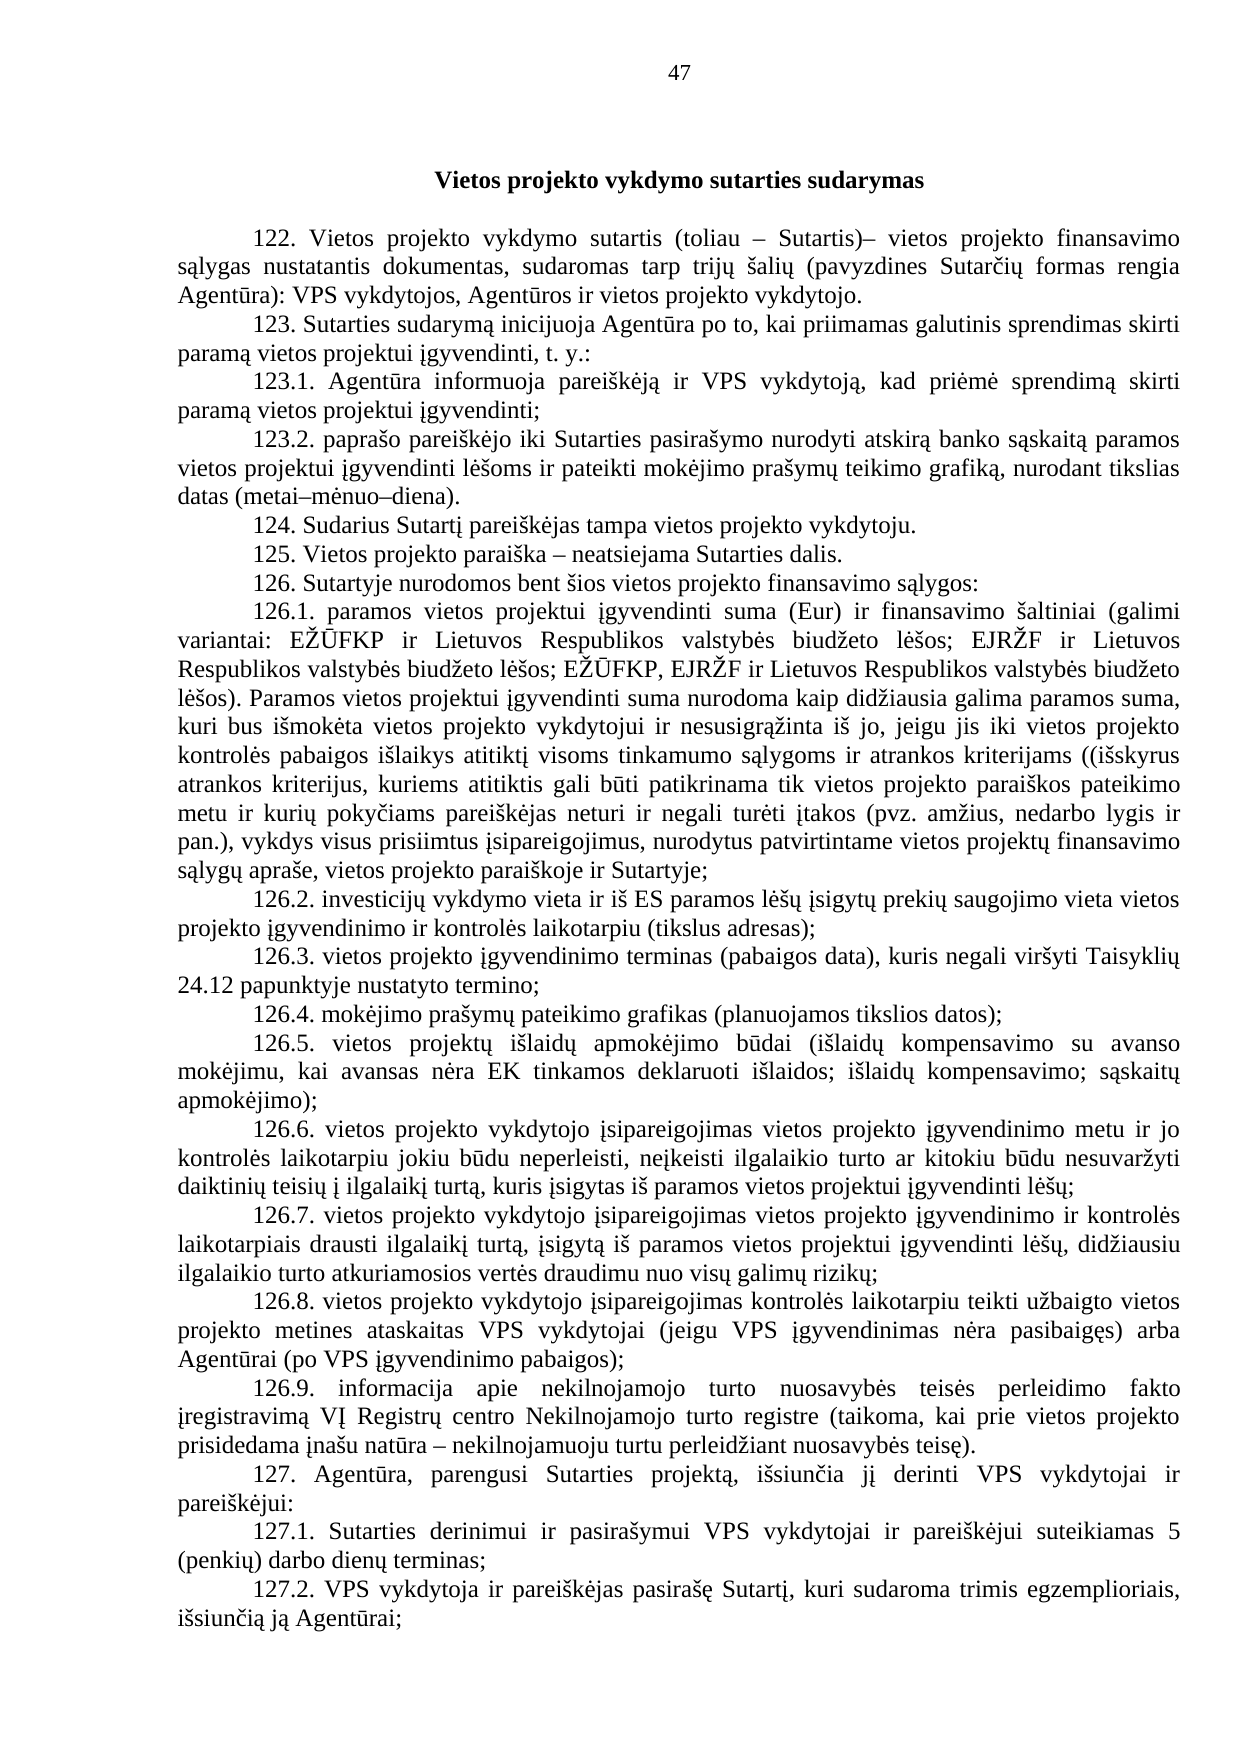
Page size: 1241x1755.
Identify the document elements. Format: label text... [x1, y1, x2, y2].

text 126.5. vietos projektų išlaidų apmokėjimo būdai (išlaidų kompensavimo su avanso mokėjimu, kai avansas nėra EK tinkamos deklaruoti išlaidos; išlaidų kompensavimo; sąskaitų apmokėjimo); [177, 1028, 1181, 1114]
text 124. Sudarius Sutartį pareiškėjas tampa vietos projekto vykdytoju. [177, 510, 1181, 539]
text 127. Agentūra, parengusi Sutarties projektą, išsiunčia jį derinti VPS vykdytojai ir pareiškėjui: [177, 1459, 1181, 1516]
text 126.2. investicijų vykdymo vieta ir iš ES paramos lėšų įsigytų prekių saugojimo vieta vietos projekto įgyvendinimo ir kontrolės laikotarpiu (tikslus adresas); [177, 884, 1181, 941]
text 126.7. vietos projekto vykdytojo įsipareigojimas vietos projekto įgyvendinimo ir kontrolės laikotarpiais drausti ilgalaikį turtą, įsigytą iš paramos vietos projektui įgyvendinti lėšų, didžiausiu ilgalaikio turto atkuriamosios vertės draudimu nuo visų galimų rizikų; [177, 1200, 1181, 1286]
text 123.1. Agentūra informuoja pareiškėją ir VPS vykdytoją, kad priėmė sprendimą skirti paramą vietos projektui įgyvendinti; [177, 366, 1181, 424]
text 122. Vietos projekto vykdymo sutartis (toliau – Sutartis)– vietos projekto finansavimo sąlygas nustatantis dokumentas, sudaromas tarp trijų šalių (pavyzdines Sutarčių formas rengia Agentūra): VPS vykdytojos, Agentūros ir vietos projekto vykdytojo. [177, 223, 1181, 309]
text 126.6. vietos projekto vykdytojo įsipareigojimas vietos projekto įgyvendinimo metu ir jo kontrolės laikotarpiu jokiu būdu neperleisti, neįkeisti ilgalaikio turto ar kitokiu būdu nesuvaržyti daiktinių teisių į ilgalaikį turtą, kuris įsigytas iš paramos vietos projektui įgyvendinti lėšų; [177, 1114, 1181, 1200]
text 126.9. informacija apie nekilnojamojo turto nuosavybės teisės perleidimo fakto įregistravimą VĮ Registrų centro Nekilnojamojo turto registre (taikoma, kai prie vietos projekto prisidedama įnašu natūra – nekilnojamuoju turtu perleidžiant nuosavybės teisę). [177, 1373, 1181, 1459]
text 126.4. mokėjimo prašymų pateikimo grafikas (planuojamos tikslios datos); [177, 999, 1181, 1028]
text 125. Vietos projekto paraiška – neatsiejama Sutarties dalis. [177, 539, 1181, 568]
text Vietos projekto vykdymo sutarties sudarymas [177, 165, 1181, 194]
text 126.1. paramos vietos projektui įgyvendinti suma (Eur) ir finansavimo šaltiniai (galimi variantai: EŽŪFKP ir Lietuvos Respublikos valstybės biudžeto lėšos; EJRŽF ir Lietuvos Respublikos valstybės biudžeto lėšos; EŽŪFKP, EJRŽF ir Lietuvos Respublikos valstybės biudžeto lėšos). Paramos vietos projektui įgyvendinti suma nurodoma kaip didžiausia galima paramos suma, kuri bus išmokėta vietos projekto vykdytojui ir nesusigrąžinta iš jo, jeigu jis iki vietos projekto kontrolės pabaigos išlaikys atitiktį visoms tinkamumo sąlygoms ir atrankos kriterijams ((išskyrus atrankos kriterijus, kuriems atitiktis gali būti patikrinama tik vietos projekto paraiškos pateikimo metu ir kurių pokyčiams pareiškėjas neturi ir negali turėti įtakos (pvz. amžius, nedarbo lygis ir pan.), vykdys visus prisiimtus įsipareigojimus, nurodytus patvirtintame vietos projektų finansavimo sąlygų apraše, vietos projekto paraiškoje ir Sutartyje; [177, 596, 1181, 884]
text 123. Sutarties sudarymą inicijuoja Agentūra po to, kai priimamas galutinis sprendimas skirti paramą vietos projektui įgyvendinti, t. y.: [177, 309, 1181, 366]
text 126.3. vietos projekto įgyvendinimo terminas (pabaigos data), kuris negali viršyti Taisyklių 24.12 papunktyje nustatyto termino; [177, 941, 1181, 999]
text 123.2. paprašo pareiškėjo iki Sutarties pasirašymo nurodyti atskirą banko sąskaitą paramos vietos projektui įgyvendinti lėšoms ir pateikti mokėjimo prašymų teikimo grafiką, nurodant tikslias datas (metai–mėnuo–diena). [177, 424, 1181, 510]
text 126. Sutartyje nurodomos bent šios vietos projekto finansavimo sąlygos: [177, 568, 1181, 596]
text 127.1. Sutarties derinimui ir pasirašymui VPS vykdytojai ir pareiškėjui suteikiamas 5 (penkių) darbo dienų terminas; [177, 1516, 1181, 1574]
text 127.2. VPS vykdytoja ir pareiškėjas pasirašę Sutartį, kuri sudaroma trimis egzemplioriais, išsiunčią ją Agentūrai; [177, 1574, 1181, 1631]
text 126.8. vietos projekto vykdytojo įsipareigojimas kontrolės laikotarpiu teikti užbaigto vietos projekto metines ataskaitas VPS vykdytojai (jeigu VPS įgyvendinimas nėra pasibaigęs) arba Agentūrai (po VPS įgyvendinimo pabaigos); [177, 1286, 1181, 1373]
